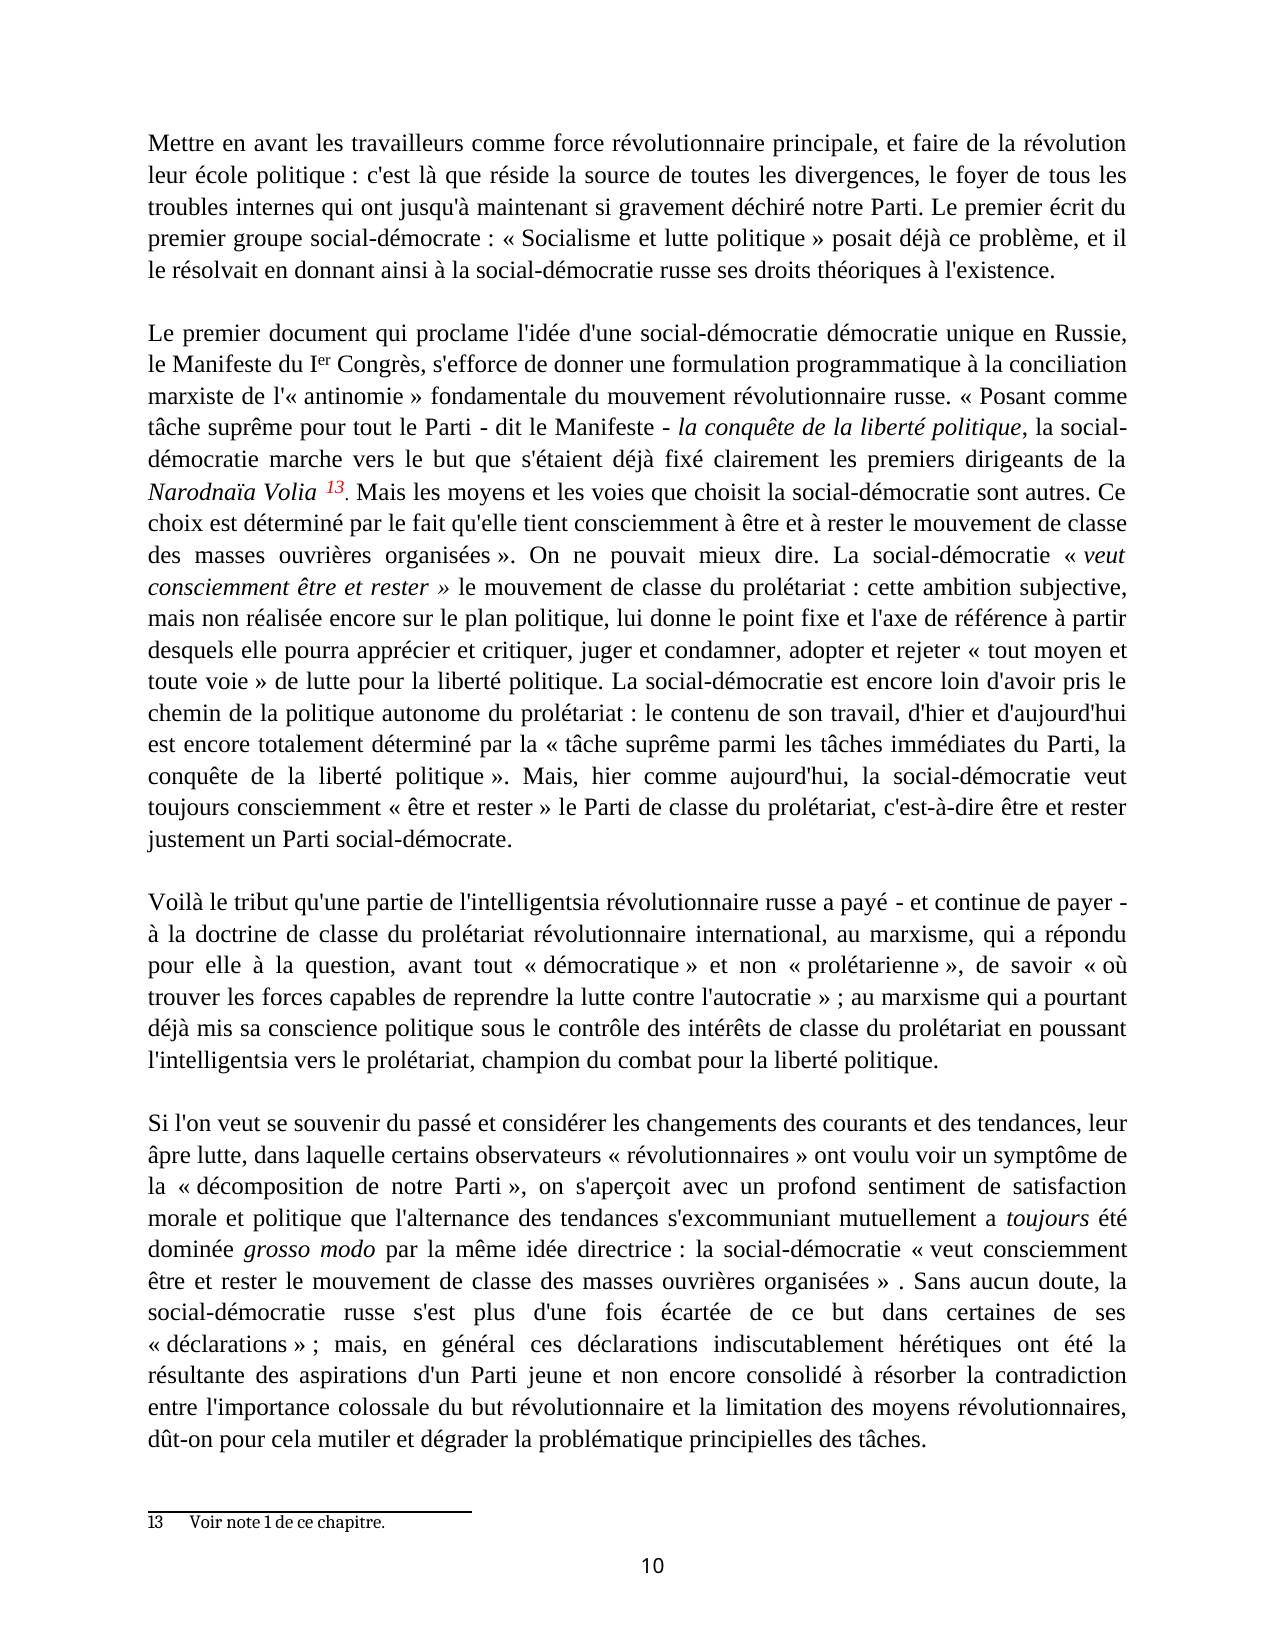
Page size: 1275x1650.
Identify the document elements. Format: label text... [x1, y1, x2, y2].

text Le premier document qui proclame l'idée d'une social-démocratie démocratie unique en Russie, le Manifeste du Ier Congrès, s'efforce de donner une formulation programmatique à la conciliation marxiste de l'« antinomie » fondamentale du mouvement révolutionnaire russe. « Posant comme tâche suprême pour tout le Parti ‑ dit le Manifeste ‑ la conquête de la liberté politique, la social-démocratie marche vers le but que s'étaient déjà fixé clairement les premiers dirigeants de la Narodnaïa Volia . Mais les moyens et les voies que choisit la social-démocratie sont autres. Ce choix est déterminé par le fait qu'elle tient consciemment à être et à rester le mouvement de classe des masses ouvrières organisées ». On ne pouvait mieux dire. La social-démocratie « veut consciemment être et rester » le mouvement de classe du prolétariat : cette ambition subjective, mais non réalisée encore sur le plan politique, lui donne le point fixe et l'axe de référence à partir desquels elle pourra apprécier et critiquer, juger et condamner, adopter et rejeter « tout moyen et toute voie » de lutte pour la liberté politique. La social-démocratie est encore loin d'avoir pris le chemin de la politique autonome du prolétariat : le contenu de son travail, d'hier et d'aujourd'hui est encore totalement déterminé par la « tâche suprême parmi les tâches immédiates du Parti, la conquête de la liberté politique ». Mais, hier comme aujourd'hui, la social-démocratie veut toujours consciemment « être et rester » le Parti de classe du prolétariat, c'est-à-dire être et rester justement un Parti social-démocrate. [148, 318, 1127, 853]
text Voir note 1 de ce chapitre. [148, 1512, 1127, 1534]
text Si l'on veut se souvenir du passé et considérer les changements des courants et des tendances, leur âpre lutte, dans laquelle certains observateurs « révolutionnaires » ont voulu voir un symptôme de la « décomposition de notre Parti », on s'aperçoit avec un profond sentiment de satisfaction morale et politique que l'alternance des tendances s'excommuniant mutuellement a toujours été dominée grosso modo par la même idée directrice : la social-démocratie « veut consciemment être et rester le mouvement de classe des masses ouvrières organisées » . Sans aucun doute, la social-démocratie russe s'est plus d'une fois écartée de ce but dans certaines de ses « déclarations » ; mais, en général ces déclarations indiscutablement hérétiques ont été la résultante des aspirations d'un Parti jeune et non encore consolidé à résorber la contradiction entre l'importance colossale du but révolutionnaire et la limitation des moyens révolutionnaires, dût-on pour cela mutiler et dégrader la problématique principielles des tâches. [148, 1108, 1127, 1452]
text Mettre en avant les travailleurs comme force révolutionnaire principale, et faire de la révolution leur école politique : c'est là que réside la source de toutes les divergences, le foyer de tous les troubles internes qui ont jusqu'à maintenant si gravement déchiré notre Parti. Le premier écrit du premier groupe social-démocrate : « Socialisme et lutte politique » posait déjà ce problème, et il le résolvait en donnant ainsi à la social-démocratie russe ses droits théoriques à l'existence. [148, 128, 1127, 283]
text Voilà le tribut qu'une partie de l'intelligentsia révolutionnaire russe a payé ‑ et continue de payer ‑ à la doctrine de classe du prolétariat révolutionnaire international, au marxisme, qui a répondu pour elle à la question, avant tout « démocratique » et non « prolétarienne », de savoir « où trouver les forces capables de reprendre la lutte contre l'autocratie » ; au marxisme qui a pourtant déjà mis sa conscience politique sous le contrôle des intérêts de classe du prolétariat en poussant l'intelligentsia vers le prolétariat, champion du combat pour la liberté politique. [148, 887, 1127, 1074]
